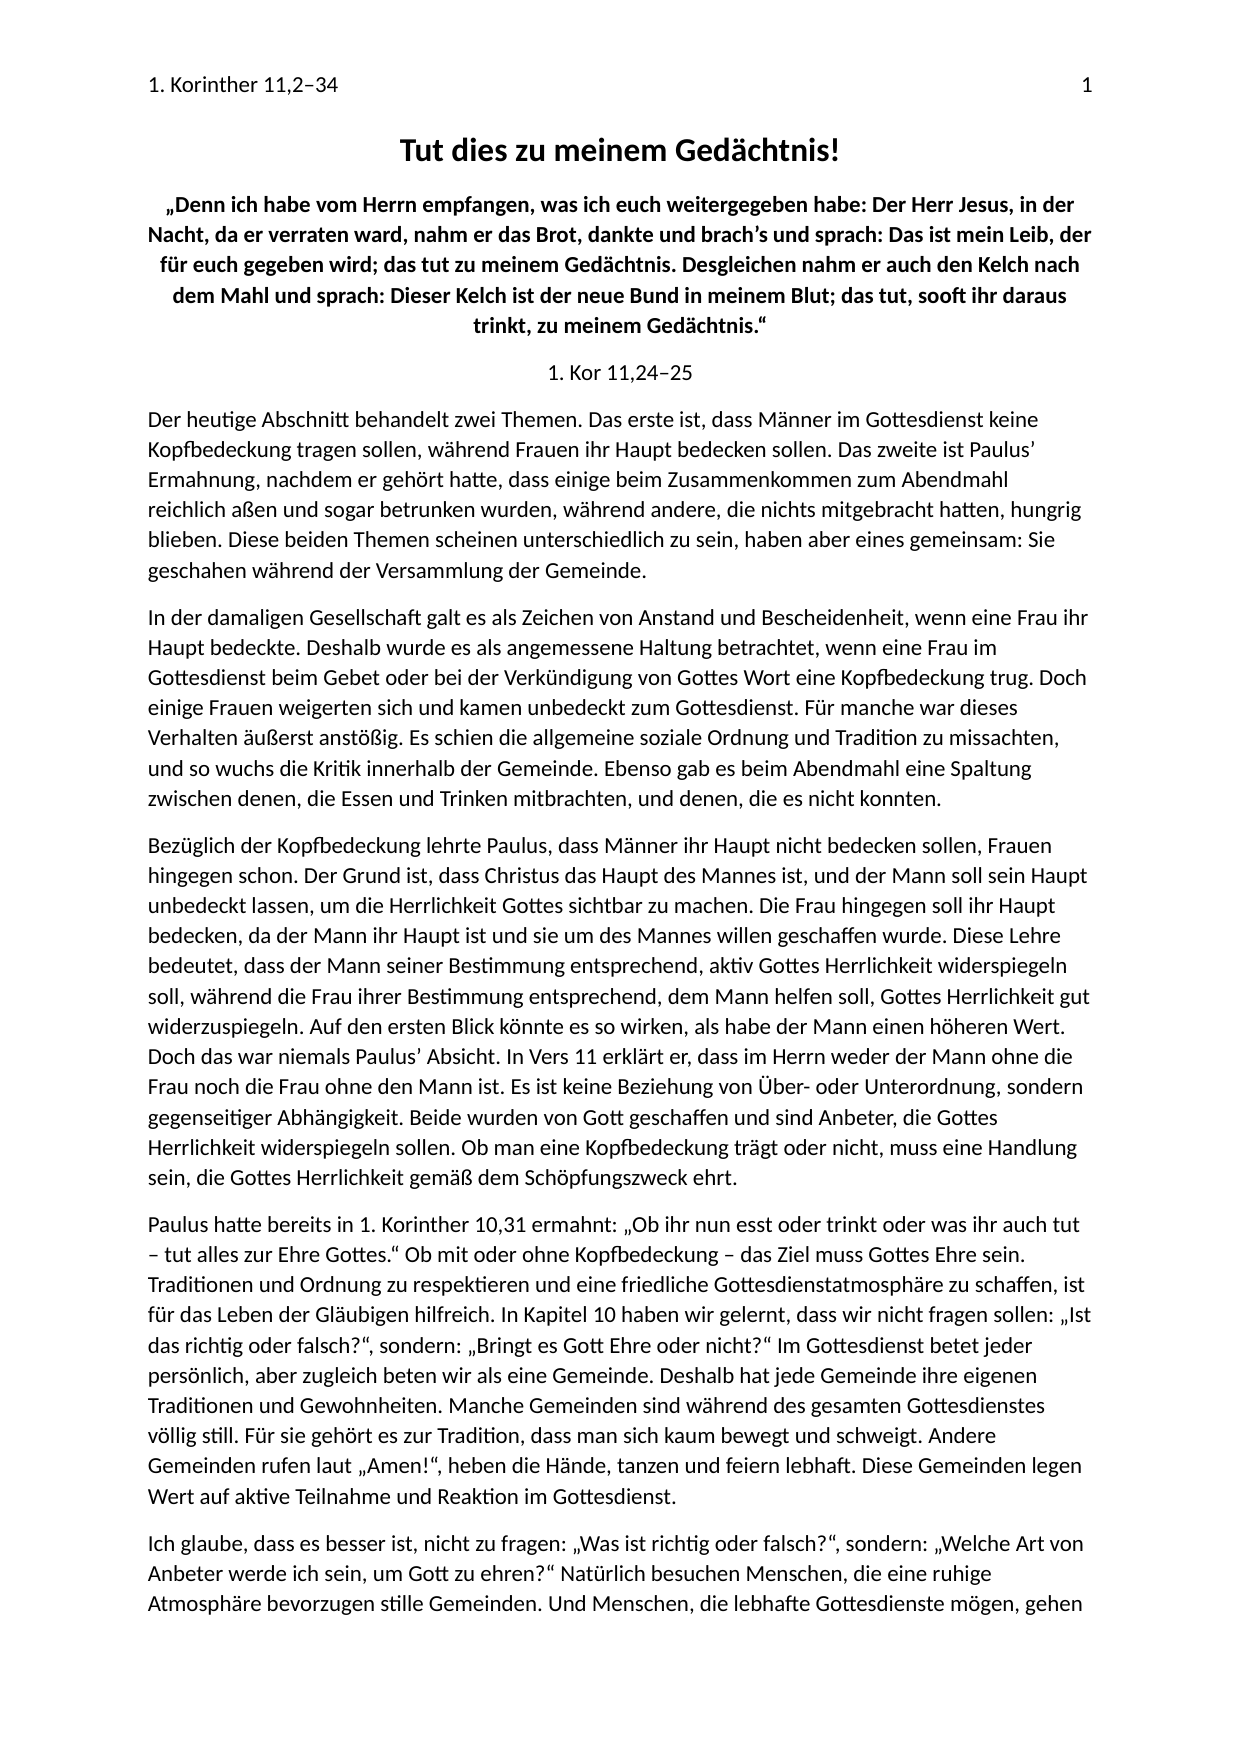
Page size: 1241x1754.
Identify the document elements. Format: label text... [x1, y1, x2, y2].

text In der damaligen Gesellschaft galt es als Zeichen von Anstand und Bescheidenheit, wenn eine Frau ihr Haupt bedeckte. Deshalb wurde es als angemessene Haltung betrachtet, wenn eine Frau im Gottesdienst beim Gebet oder bei der Verkündigung von Gottes Wort eine Kopfbedeckung trug. Doch einige Frauen weigerten sich und kamen unbedeckt zum Gottesdienst. Für manche war dieses Verhalten äußerst anstößig. Es schien die allgemeine soziale Ordnung und Tradition zu missachten, und so wuchs die Kritik innerhalb der Gemeinde. Ebenso gab es beim Abendmahl eine Spaltung zwischen denen, die Essen und Trinken mitbrachten, und denen, die es nicht konnten. [148, 603, 1093, 812]
text Bezüglich der Kopfbedeckung lehrte Paulus, dass Männer ihr Haupt nicht bedecken sollen, Frauen hingegen schon. Der Grund ist, dass Christus das Haupt des Mannes ist, und der Mann soll sein Haupt unbedeckt lassen, um die Herrlichkeit Gottes sichtbar zu machen. Die Frau hingegen soll ihr Haupt bedecken, da der Mann ihr Haupt ist und sie um des Mannes willen geschaffen wurde. Diese Lehre bedeutet, dass der Mann seiner Bestimmung entsprechend, aktiv Gottes Herrlichkeit widerspiegeln soll, während die Frau ihrer Bestimmung entsprechend, dem Mann helfen soll, Gottes Herrlichkeit gut widerzuspiegeln. Auf den ersten Blick könnte es so wirken, als habe der Mann einen höheren Wert. Doch das war niemals Paulus’ Absicht. In Vers 11 erklärt er, dass im Herrn weder der Mann ohne die Frau noch die Frau ohne den Mann ist. Es ist keine Beziehung von Über- oder Unterordnung, sondern gegenseitiger Abhängigkeit. Beide wurden von Gott geschaffen und sind Anbeter, die Gottes Herrlichkeit widerspiegeln sollen. Ob man eine Kopfbedeckung trägt oder nicht, muss eine Handlung sein, die Gottes Herrlichkeit gemäß dem Schöpfungszweck ehrt. [148, 831, 1093, 1191]
text Ich glaube, dass es besser ist, nicht zu fragen: „Was ist richtig oder falsch?“, sondern: „Welche Art von Anbeter werde ich sein, um Gott zu ehren?“ Natürlich besuchen Menschen, die eine ruhige Atmosphäre bevorzugen stille Gemeinden. Und Menschen, die lebhafte Gottesdienste mögen, gehen [148, 1529, 1093, 1617]
text Tut dies zu meinem Gedächtnis! [148, 129, 1093, 170]
text „Denn ich habe vom Herrn empfangen, was ich euch weitergegeben habe: Der Herr Jesus, in der Nacht, da er verraten ward, nahm er das Brot, dankte und brach’s und sprach: Das ist mein Leib, der für euch gegeben wird; das tut zu meinem Gedächtnis. Desgleichen nahm er auch den Kelch nach dem Mahl und sprach: Dieser Kelch ist der neue Bund in meinem Blut; das tut, sooft ihr daraus trinkt, zu meinem Gedächtnis.“ [148, 190, 1093, 339]
text Paulus hatte bereits in 1. Korinther 10,31 ermahnt: „Ob ihr nun esst oder trinkt oder was ihr auch tut – tut alles zur Ehre Gottes.“ Ob mit oder ohne Kopfbedeckung – das Ziel muss Gottes Ehre sein. Traditionen und Ordnung zu respektieren und eine friedliche Gottesdienstatmosphäre zu schaffen, ist für das Leben der Gläubigen hilfreich. In Kapitel 10 haben wir gelernt, dass wir nicht fragen sollen: „Ist das richtig oder falsch?“, sondern: „Bringt es Gott Ehre oder nicht?“ Im Gottesdienst betet jeder persönlich, aber zugleich beten wir als eine Gemeinde. Deshalb hat jede Gemeinde ihre eigenen Traditionen und Gewohnheiten. Manche Gemeinden sind während des gesamten Gottesdienstes völlig still. Für sie gehört es zur Tradition, dass man sich kaum bewegt und schweigt. Andere Gemeinden rufen laut „Amen!“, heben die Hände, tanzen und feiern lebhaft. Diese Gemeinden legen Wert auf aktive Teilnahme und Reaktion im Gottesdienst. [148, 1210, 1093, 1510]
text 1. Kor 11,24–25 [148, 358, 1093, 386]
text Der heutige Abschnitt behandelt zwei Themen. Das erste ist, dass Männer im Gottesdienst keine Kopfbedeckung tragen sollen, während Frauen ihr Haupt bedecken sollen. Das zweite ist Paulus’ Ermahnung, nachdem er gehört hatte, dass einige beim Zusammenkommen zum Abendmahl reichlich aßen und sogar betrunken wurden, während andere, die nichts mitgebracht hatten, hungrig blieben. Diese beiden Themen scheinen unterschiedlich zu sein, haben aber eines gemeinsam: Sie geschahen während der Versammlung der Gemeinde. [148, 405, 1093, 584]
